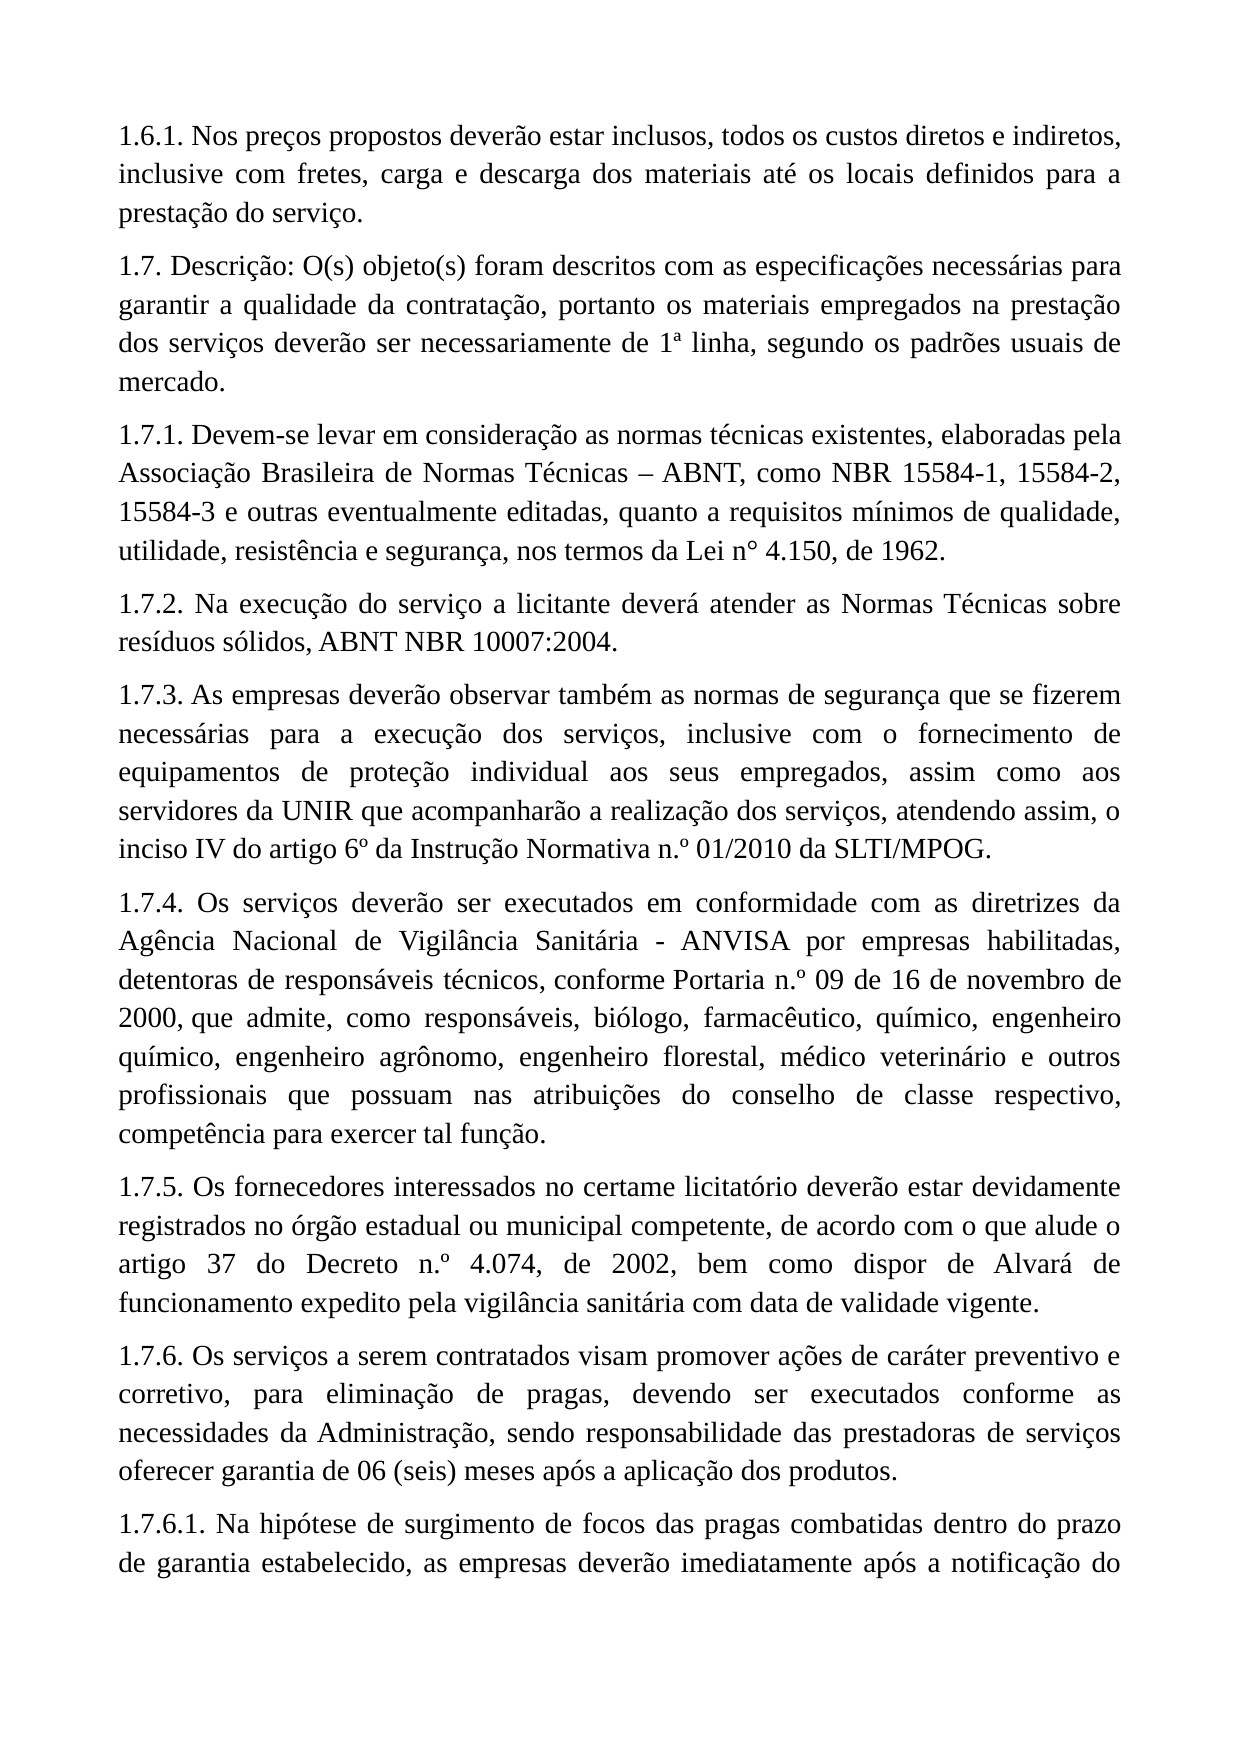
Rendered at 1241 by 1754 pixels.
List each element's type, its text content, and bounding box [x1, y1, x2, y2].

text 1.7. Descrição: O(s) objeto(s) foram descritos com as especificações necessárias para garantir a qualidade da contratação, portanto os materiais empregados na prestação dos serviços deverão ser necessariamente de 1ª linha, segundo os padrões usuais de mercado. [118, 248, 1122, 397]
text 1.7.5. Os fornecedores interessados no certame licitatório deverão estar devidamente registrados no órgão estadual ou municipal competente, de acordo com o que alude o artigo 37 do Decreto n.º 4.074, de 2002, bem como dispor de Alvará de funcionamento expedito pela vigilância sanitária com data de validade vigente. [118, 1169, 1122, 1318]
text 1.6.1. Nos preços propostos deverão estar inclusos, todos os custos diretos e indiretos, inclusive com fretes, carga e descarga dos materiais até os locais definidos para a prestação do serviço. [118, 118, 1122, 229]
text 1.7.6.1. Na hipótese de surgimento de focos das pragas combatidas dentro do prazo de garantia estabelecido, as empresas deverão imediatamente após a notificação do [118, 1507, 1122, 1579]
text 1.7.2. Na execução do serviço a licitante deverá atender as Normas Técnicas sobre resíduos sólidos, ABNT NBR 10007:2004. [118, 586, 1122, 658]
text 1.7.4. Os serviços deverão ser executados em conformidade com as diretrizes da Agência Nacional de Vigilância Sanitária - ANVISA por empresas habilitadas, detentoras de responsáveis técnicos, conforme Portaria n.º 09 de 16 de novembro de 2000, que admite, como responsáveis, biólogo, farmacêutico, químico, engenheiro químico, engenheiro agrônomo, engenheiro florestal, médico veterinário e outros profissionais que possuam nas atribuições do conselho de classe respectivo, competência para exercer tal função. [118, 885, 1122, 1149]
text 1.7.1. Devem-se levar em consideração as normas técnicas existentes, elaboradas pela Associação Brasileira de Normas Técnicas – ABNT, como NBR 15584-1, 15584-2, 15584-3 e outras eventualmente editadas, quanto a requisitos mínimos de qualidade, utilidade, resistência e segurança, nos termos da Lei n° 4.150, de 1962. [118, 417, 1122, 566]
text 1.7.3. As empresas deverão observar também as normas de segurança que se fizerem necessárias para a execução dos serviços, inclusive com o fornecimento de equipamentos de proteção individual aos seus empregados, assim como aos servidores da UNIR que acompanharão a realização dos serviços, atendendo assim, o inciso IV do artigo 6º da Instrução Normativa n.º 01/2010 da SLTI/MPOG. [118, 677, 1122, 865]
text 1.7.6. Os serviços a serem contratados visam promover ações de caráter preventivo e corretivo, para eliminação de pragas, devendo ser executados conforme as necessidades da Administração, sendo responsabilidade das prestadoras de serviços oferecer garantia de 06 (seis) meses após a aplicação dos produtos. [118, 1338, 1122, 1487]
